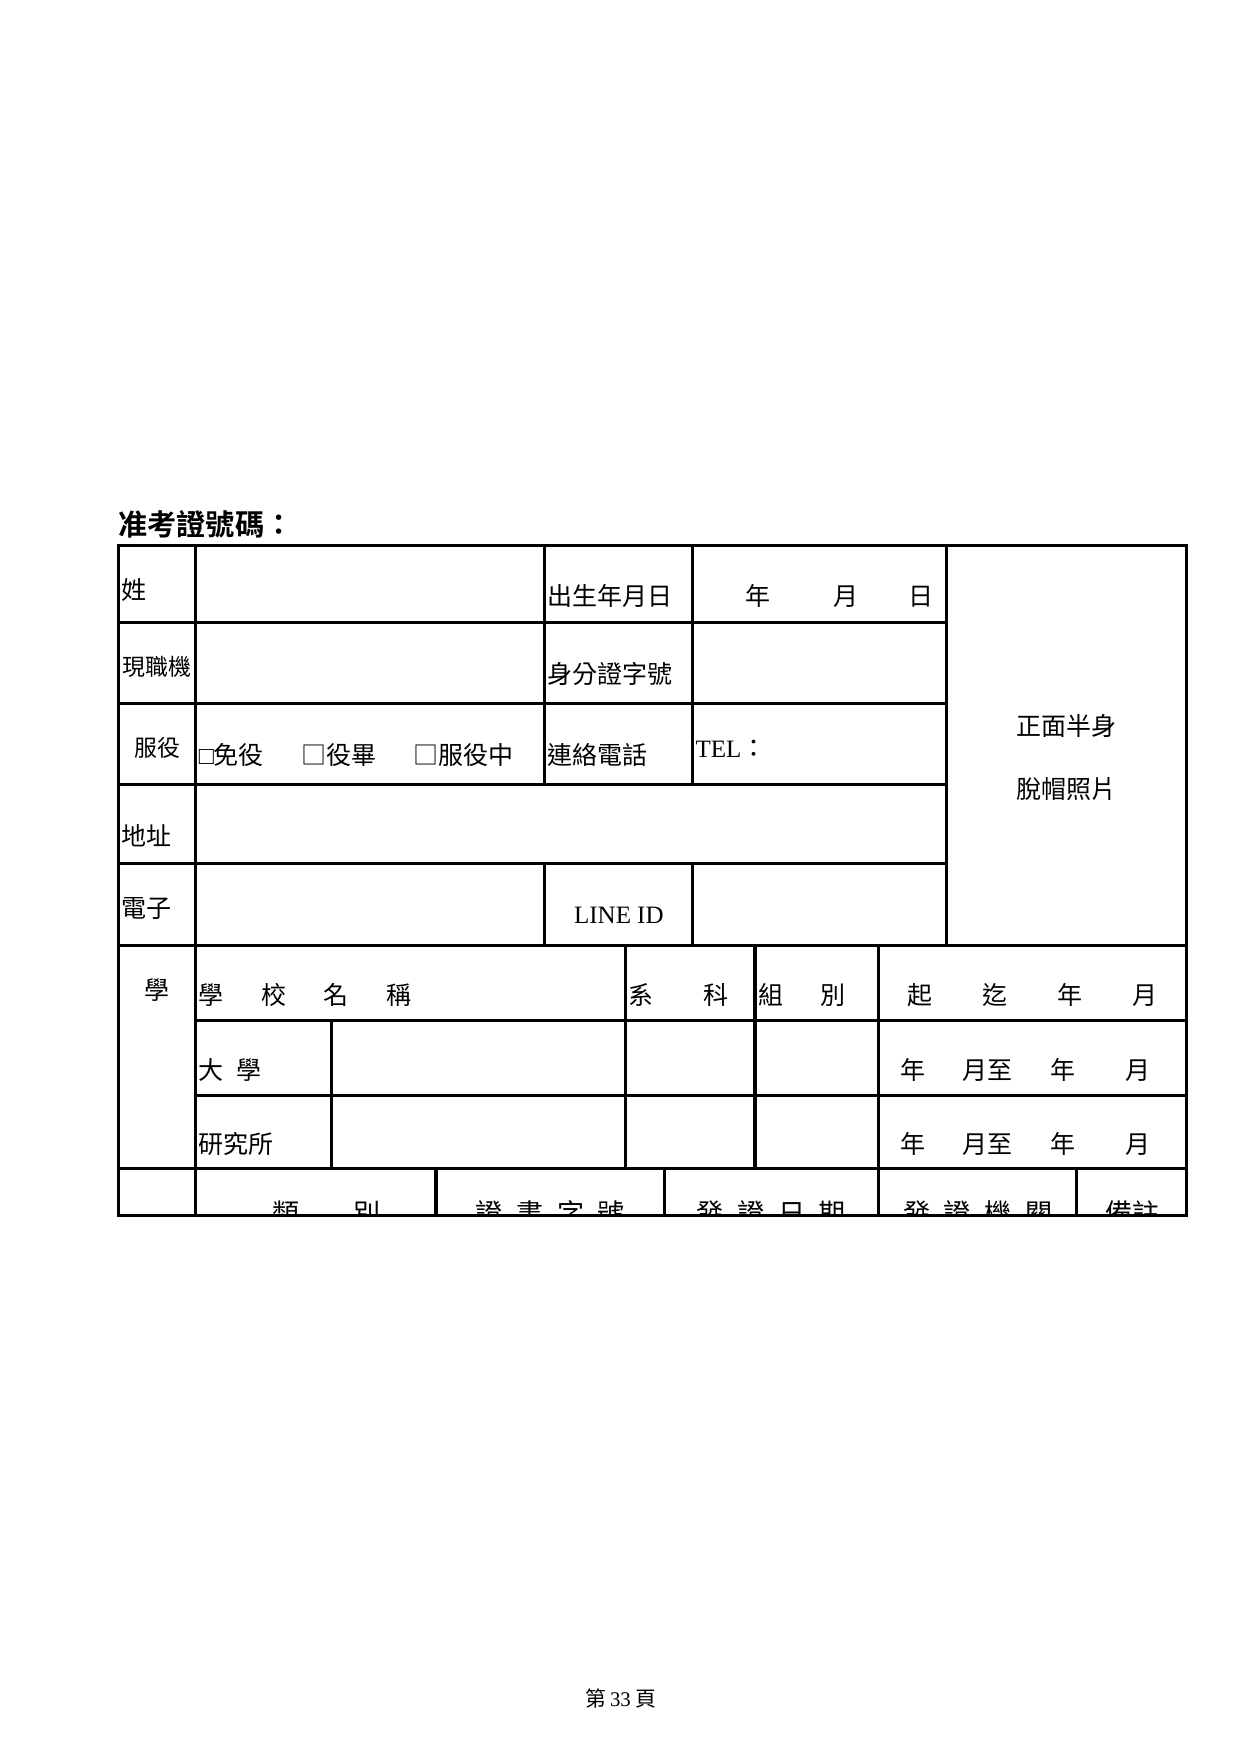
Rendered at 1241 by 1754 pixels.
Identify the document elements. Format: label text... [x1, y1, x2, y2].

table_cell □免役 □役畢 □服役中 [197, 705, 543, 782]
table_header 出生年月日 [546, 547, 691, 621]
table_cell 發 證 機 關 [880, 1170, 1075, 1214]
table_cell 身分證字號 [546, 624, 691, 702]
table_cell 起 迄 年 月 [880, 947, 1185, 1019]
table_header 年 月 日 [694, 547, 945, 621]
table_cell [333, 1097, 624, 1167]
table_cell 現職機關學校 [120, 624, 194, 702]
table_cell 備註 [1078, 1170, 1185, 1214]
table_header [197, 547, 543, 621]
table_cell [694, 624, 945, 702]
table_cell 證 書 字 號 [438, 1170, 663, 1214]
table_cell 發 證 日 期 [666, 1170, 877, 1214]
table_cell 學 校 名 稱 [197, 947, 624, 1019]
table_cell [757, 1022, 877, 1094]
table_cell [627, 1022, 753, 1094]
table_cell [333, 1022, 624, 1094]
table_cell [757, 1097, 877, 1167]
table_cell 地址 [120, 786, 194, 862]
table_cell [627, 1097, 753, 1167]
table_header 姓 名 [120, 547, 194, 621]
table_cell 連絡電話 [546, 705, 691, 782]
table_cell 年 月至 年 月 [880, 1097, 1185, 1167]
table_cell 類 別 [197, 1170, 434, 1214]
table_cell 年 月至 年 月 [880, 1022, 1185, 1094]
table_cell [197, 865, 543, 944]
table_cell 電子郵件 [120, 865, 194, 944]
table_cell 組 別 [757, 947, 877, 1019]
table_cell [197, 786, 945, 862]
table_header 正面半身 脫帽照片 [948, 547, 1185, 944]
table_cell 研究所 [197, 1097, 330, 1167]
table_cell LINE ID [546, 865, 691, 944]
table_cell 服役 情形 [120, 705, 194, 782]
text 准考證號碼： [118, 481, 1122, 544]
table_cell 系 科 [627, 947, 753, 1019]
table_cell 應 繳 驗 證 件 [120, 1170, 194, 1214]
table_cell 學 歷 [120, 947, 194, 1167]
table_cell TEL： 手機： [694, 705, 945, 782]
table_cell [694, 865, 945, 944]
table_cell [197, 624, 543, 702]
table_cell 大 學 [197, 1022, 330, 1094]
